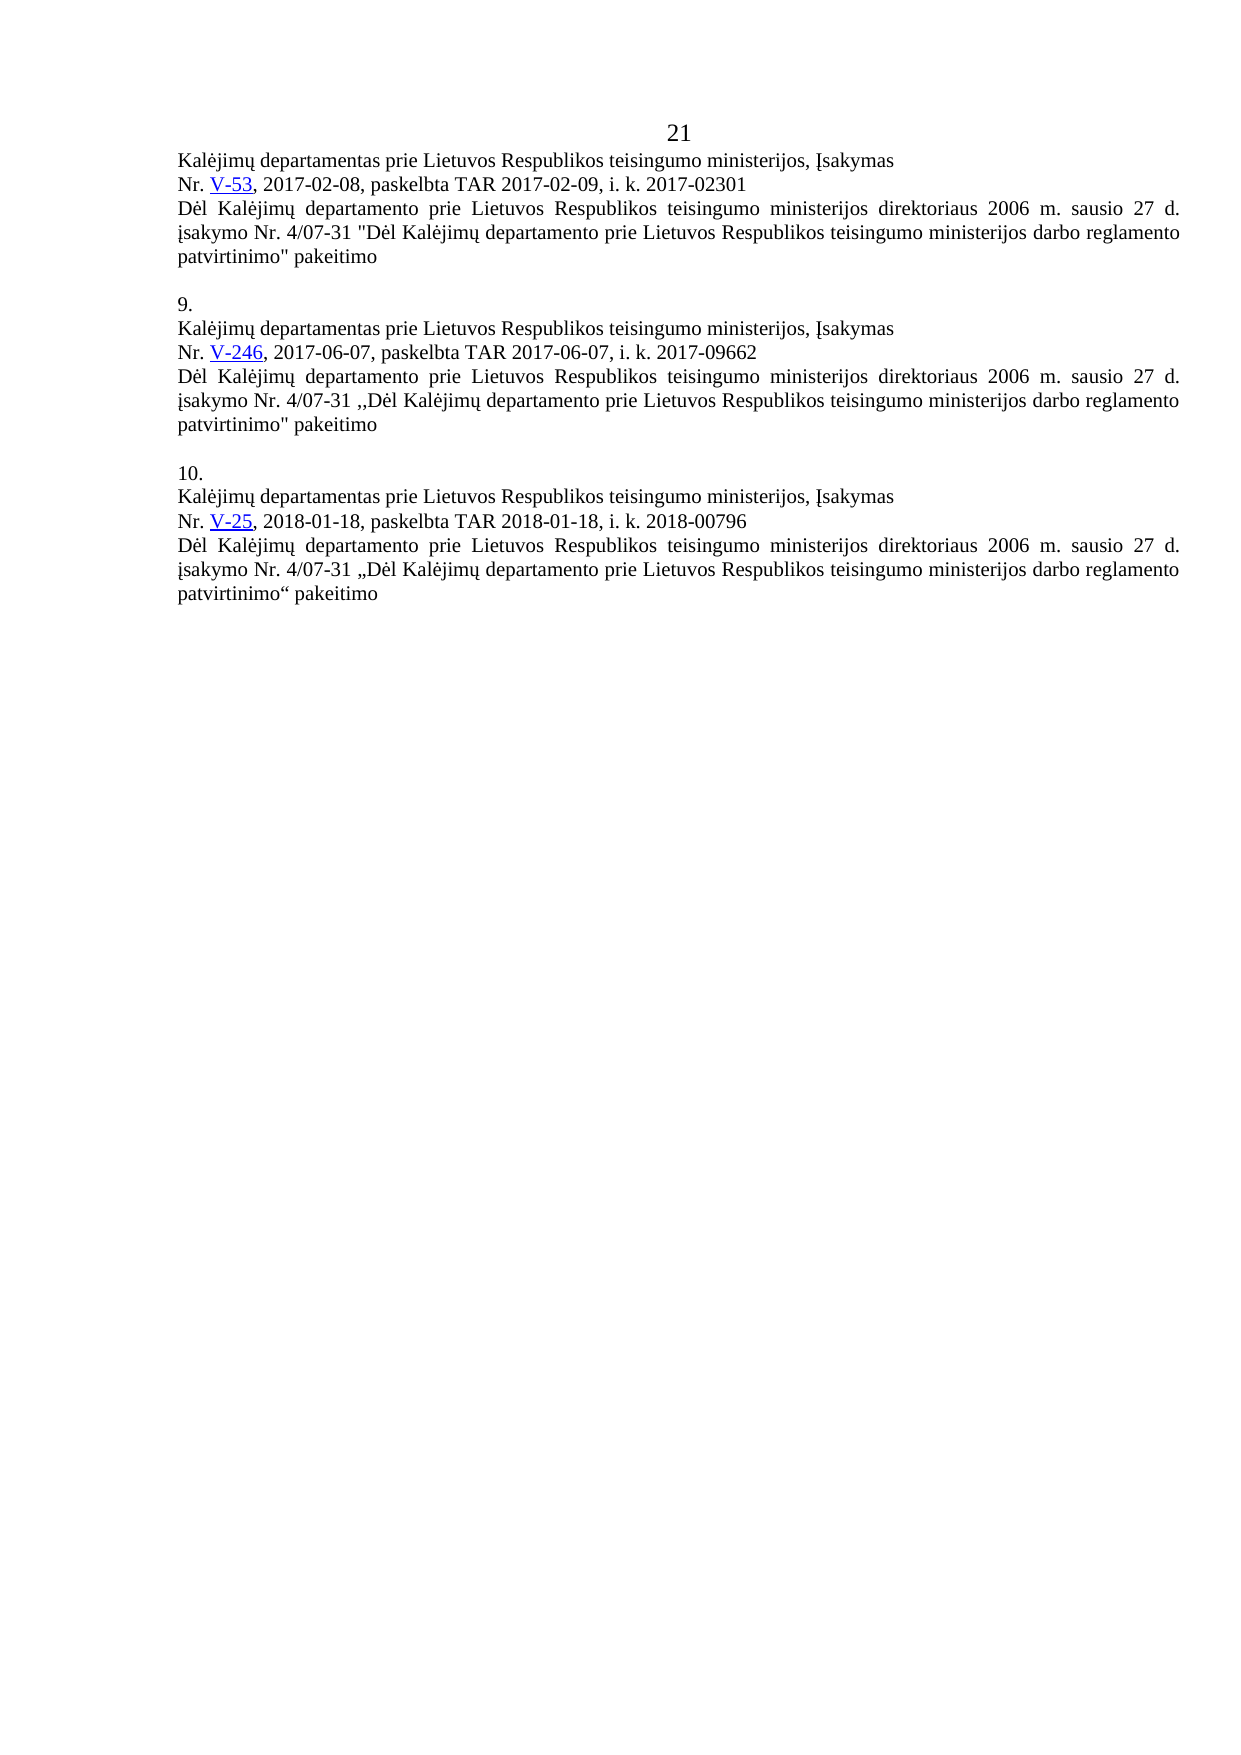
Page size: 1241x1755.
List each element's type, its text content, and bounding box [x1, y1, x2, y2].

text Nr. V-53, 2017-02-08, paskelbta TAR 2017-02-09, i. k. 2017-02301 [177, 172, 1181, 196]
text Nr. V-246, 2017-06-07, paskelbta TAR 2017-06-07, i. k. 2017-09662 [177, 340, 1181, 364]
text 9. [177, 292, 1181, 316]
text Kalėjimų departamentas prie Lietuvos Respublikos teisingumo ministerijos, Įsakymas [177, 148, 1181, 172]
text Nr. V-25, 2018-01-18, paskelbta TAR 2018-01-18, i. k. 2018-00796 [177, 508, 1181, 533]
text Dėl Kalėjimų departamento prie Lietuvos Respublikos teisingumo ministerijos direktoriaus 2006 m. sausio 27 d. įsakymo Nr. 4/07-31 ,,Dėl Kalėjimų departamento prie Lietuvos Respublikos teisingumo ministerijos darbo reglamento patvirtinimo" pakeitimo [177, 364, 1181, 436]
text Dėl Kalėjimų departamento prie Lietuvos Respublikos teisingumo ministerijos direktoriaus 2006 m. sausio 27 d. įsakymo Nr. 4/07-31 "Dėl Kalėjimų departamento prie Lietuvos Respublikos teisingumo ministerijos darbo reglamento patvirtinimo" pakeitimo [177, 196, 1181, 268]
text 10. [177, 460, 1181, 484]
text Kalėjimų departamentas prie Lietuvos Respublikos teisingumo ministerijos, Įsakymas [177, 484, 1181, 508]
text Kalėjimų departamentas prie Lietuvos Respublikos teisingumo ministerijos, Įsakymas [177, 316, 1181, 340]
text Dėl Kalėjimų departamento prie Lietuvos Respublikos teisingumo ministerijos direktoriaus 2006 m. sausio 27 d. įsakymo Nr. 4/07-31 „Dėl Kalėjimų departamento prie Lietuvos Respublikos teisingumo ministerijos darbo reglamento patvirtinimo“ pakeitimo [177, 533, 1181, 605]
